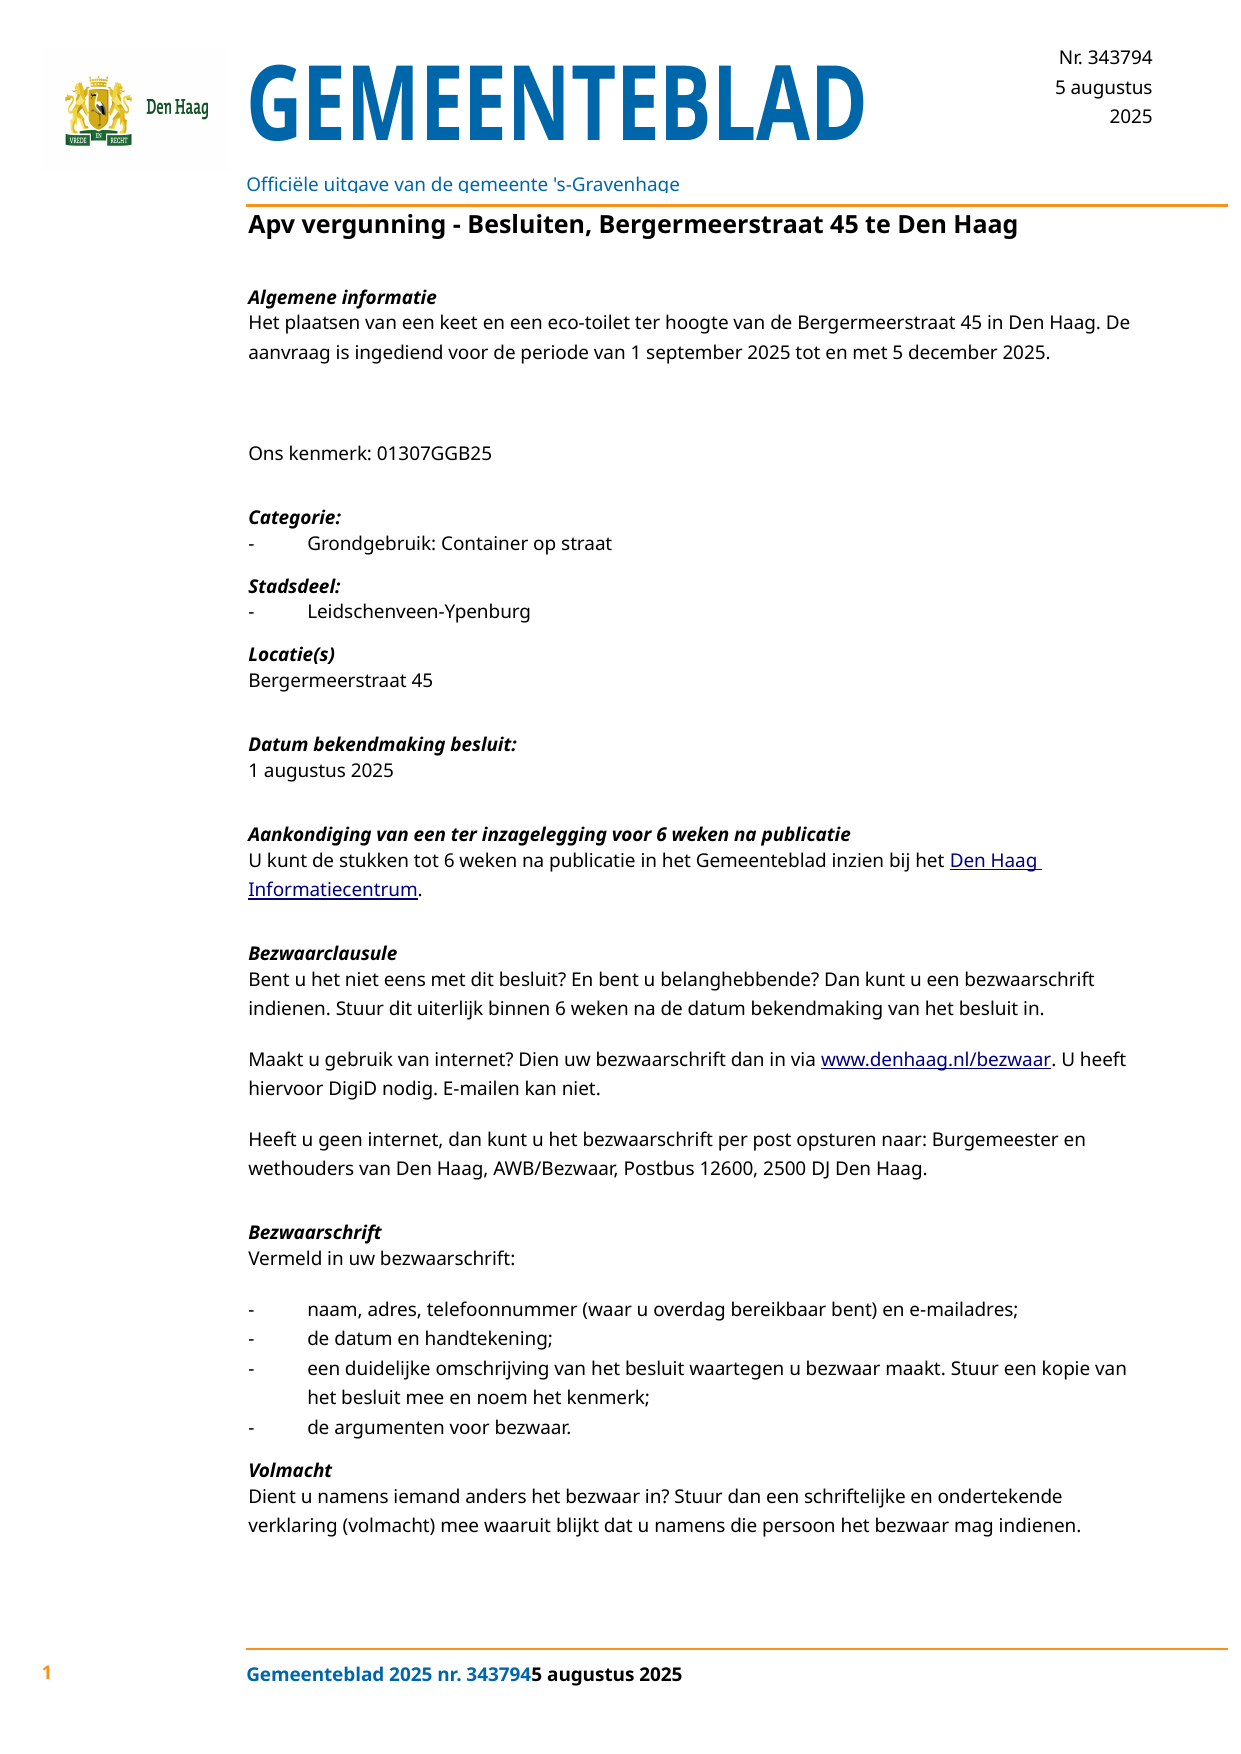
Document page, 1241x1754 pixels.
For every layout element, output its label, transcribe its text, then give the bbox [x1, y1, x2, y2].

list de argumenten voor bezwaar. [248, 1414, 1152, 1440]
text 1 augustus 2025 [248, 757, 1152, 783]
text Stadsdeel: [248, 573, 1152, 598]
text U kunt de stukken tot 6 weken na publicatie in het Gemeenteblad inzien bij het Den Haag Informatiecentrum. [248, 847, 1152, 902]
list Leidschenveen-Ypenburg [248, 598, 1152, 624]
text Ons kenmerk: 01307GGB25 [248, 440, 1152, 466]
list de datum en handtekening; [248, 1325, 1152, 1351]
text Het plaatsen van een keet en een eco-toilet ter hoogte van de Bergermeerstraat 45 in Den Haag. De aanvraag is ingediend voor de periode van 1 september 2025 tot en met 5 december 2025. [248, 309, 1152, 365]
text Datum bekendmaking besluit: [248, 731, 1152, 757]
text Bent u het niet eens met dit besluit? En bent u belanghebbende? Dan kunt u een bezwaarschrift indienen. Stuur dit uiterlijk binnen 6 weken na de datum bekendmaking van het besluit in. [248, 966, 1152, 1021]
list Grondgebruik: Container op straat [248, 530, 1152, 555]
list naam, adres, telefoonnummer (waar u overdag bereikbaar bent) en e-mailadres; [248, 1296, 1152, 1321]
text Maakt u gebruik van internet? Dien uw bezwaarschrift dan in via www.denhaag.nl/bezwaar. U heeft hiervoor DigiD nodig. E-mailen kan niet. [248, 1046, 1152, 1101]
picture [41, 47, 231, 172]
list een duidelijke omschrijving van het besluit waartegen u bezwaar maakt. Stuur een kopie van het besluit mee en noem het kenmerk; [248, 1355, 1152, 1410]
text Categorie: [248, 504, 1152, 530]
text Bezwaarschrift [248, 1219, 1152, 1245]
text Apv vergunning - Besluiten, Bergermeerstraat 45 te Den Haag [248, 207, 1152, 241]
text Vermeld in uw bezwaarschrift: [248, 1245, 1152, 1271]
text Locatie(s) [248, 642, 1152, 667]
text Heeft u geen internet, dan kunt u het bezwaarschrift per post opsturen naar: Burgemeester en wethouders van Den Haag, AWB/Bezwaar, Postbus 12600, 2500 DJ Den Haag. [248, 1126, 1152, 1181]
text Dient u namens iemand anders het bezwaar in? Stuur dan een schriftelijke en ondertekende verklaring (volmacht) mee waaruit blijkt dat u namens die persoon het bezwaar mag indienen. [248, 1483, 1152, 1538]
text Bergermeerstraat 45 [248, 667, 1152, 693]
text Aankondiging van een ter inzagelegging voor 6 weken na publicatie [248, 821, 1152, 847]
text Algemene informatie [248, 284, 1152, 309]
text Bezwaarclausule [248, 940, 1152, 966]
text Volmacht [248, 1457, 1152, 1483]
